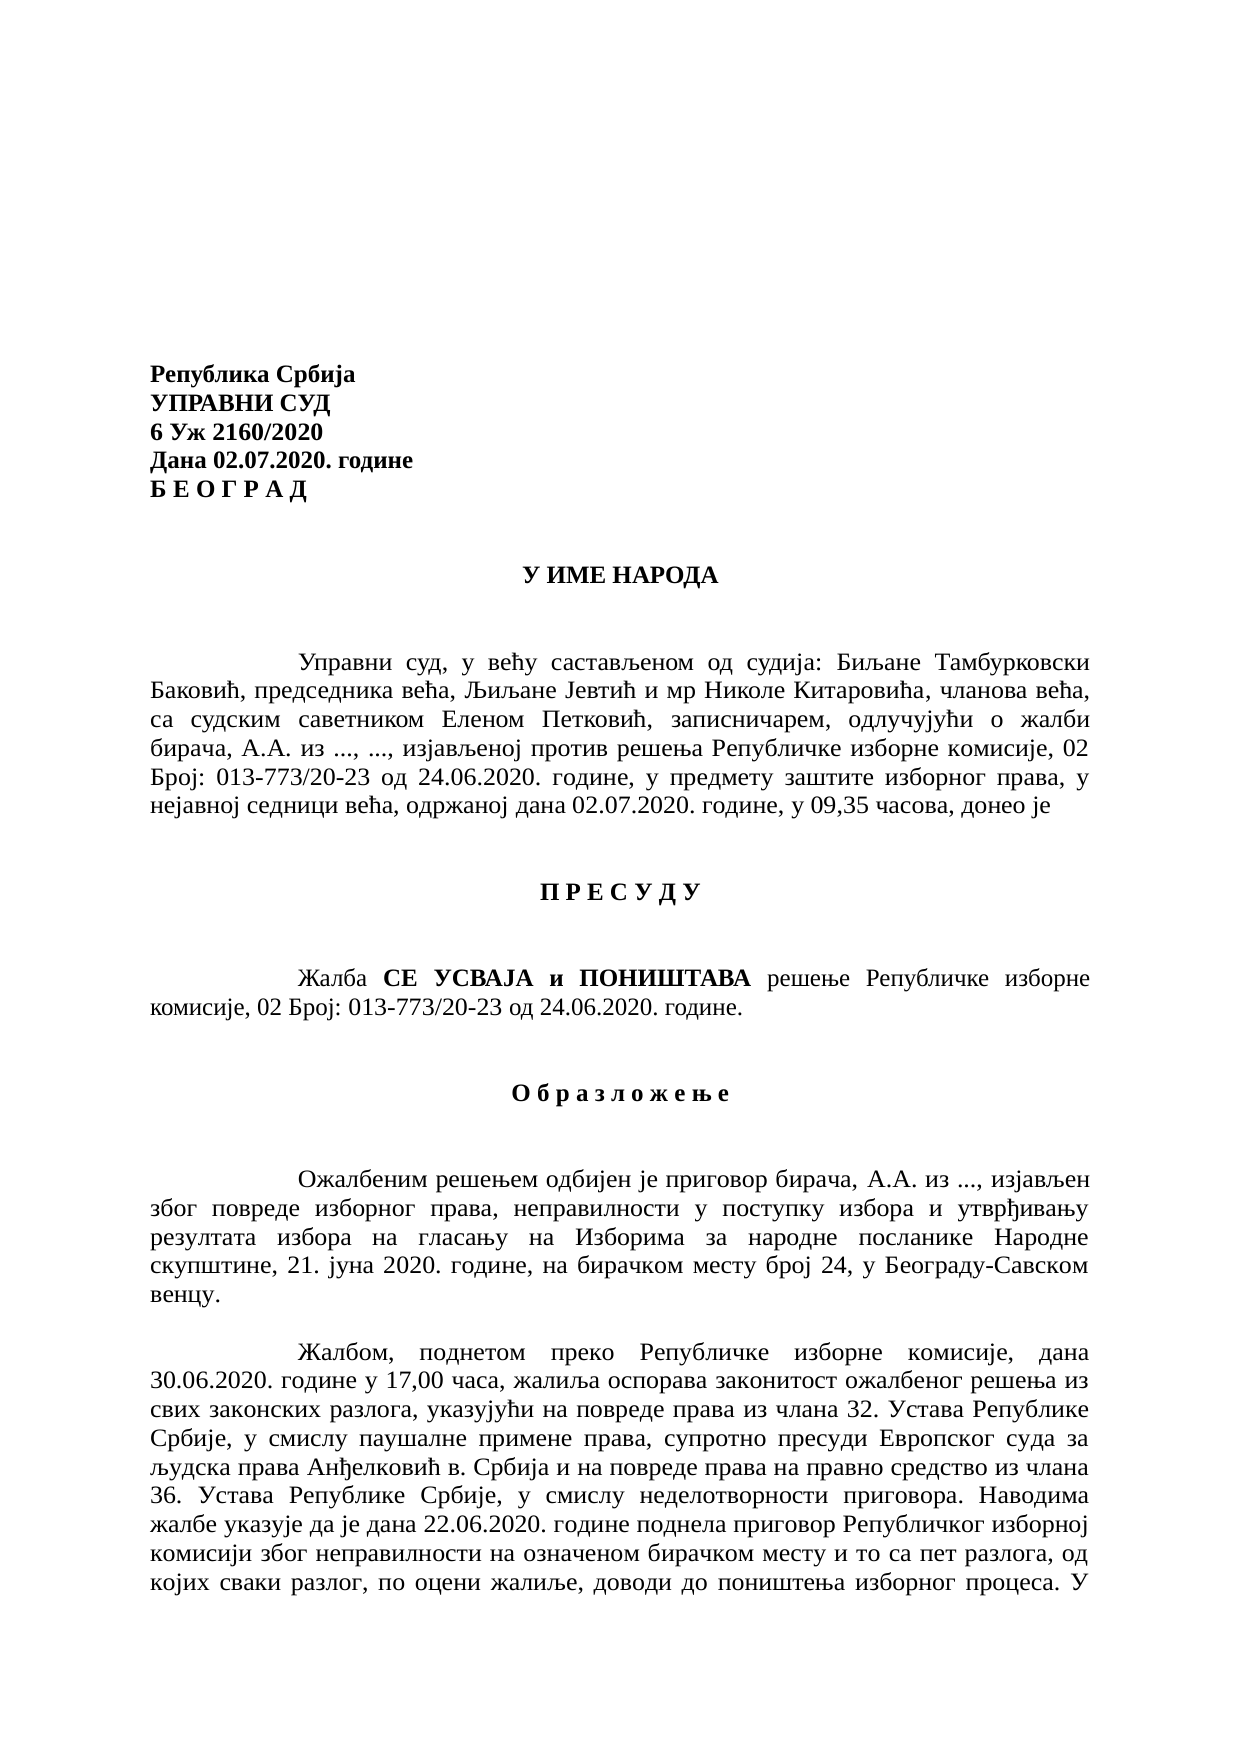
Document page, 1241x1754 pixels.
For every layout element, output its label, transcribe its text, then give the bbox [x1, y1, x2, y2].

text У ИМЕ НАРОДА [150, 560, 1090, 589]
text Б Е О Г Р А Д [150, 474, 1090, 503]
text Дана 02.07.2020. године [150, 445, 1090, 474]
text Жалба СЕ УСВАЈА и ПОНИШТАВА решење Републичке изборне комисије, 02 Број: 013-773/20-23 од 24.06.2020. године. [150, 963, 1090, 1020]
text 6 Уж 2160/2020 [150, 417, 1090, 445]
text Жалбом, поднетом преко Републичке изборне комисије, дана 30.06.2020. године у 17,00 часа, жалиља оспорава законитост ожалбеног решења из свих законских разлога, указујући на повреде права из члана 32. Устава Републике Србије, у смислу паушалне примене права, супротно пресуди Европског суда за људска права Анђелковић в. Србија и на повреде права на правно средство из члана 36. Устава Републике Србије, у смислу неделотворности приговора. Наводима жалбе указује да је дана 22.06.2020. године поднела приговор Републичког изборној комисији због неправилности на означеном бирачком месту и то са пет разлога, од којих сваки разлог, по оцени жалиље, доводи до поништења изборног процеса. У [150, 1337, 1090, 1595]
text О б р а з л о ж е њ е [150, 1078, 1090, 1107]
text УПРАВНИ СУД [150, 388, 1090, 417]
text П Р Е С У Д У [150, 877, 1090, 905]
text Ожалбеним решењем одбијен је приговор бирача, A.A. из ..., изјављен због повреде изборног права, неправилности у поступку избора и утврђивању резултата избора на гласању на Изборима за народне посланике Народне скупштине, 21. јуна 2020. године, на бирачком месту број 24, у Београду-Савском венцу. [150, 1164, 1090, 1308]
text Република Србија [150, 148, 1090, 388]
text Управни суд, у већу састављеном од судија: Биљане Тамбурковски Баковић, председника већа, Љиљане Јевтић и мр Николе Китаровића, чланова већа, са судским саветником Еленом Петковић, записничарем, одлучујући о жалби бирача, A.A. из ..., ..., изјављеној против решења Републичке изборне комисије, 02 Број: 013-773/20-23 од 24.06.2020. године, у предмету заштите изборног права, у нејавној седници већа, одржаној дана 02.07.2020. године, у 09,35 часова, донео је [150, 647, 1090, 819]
